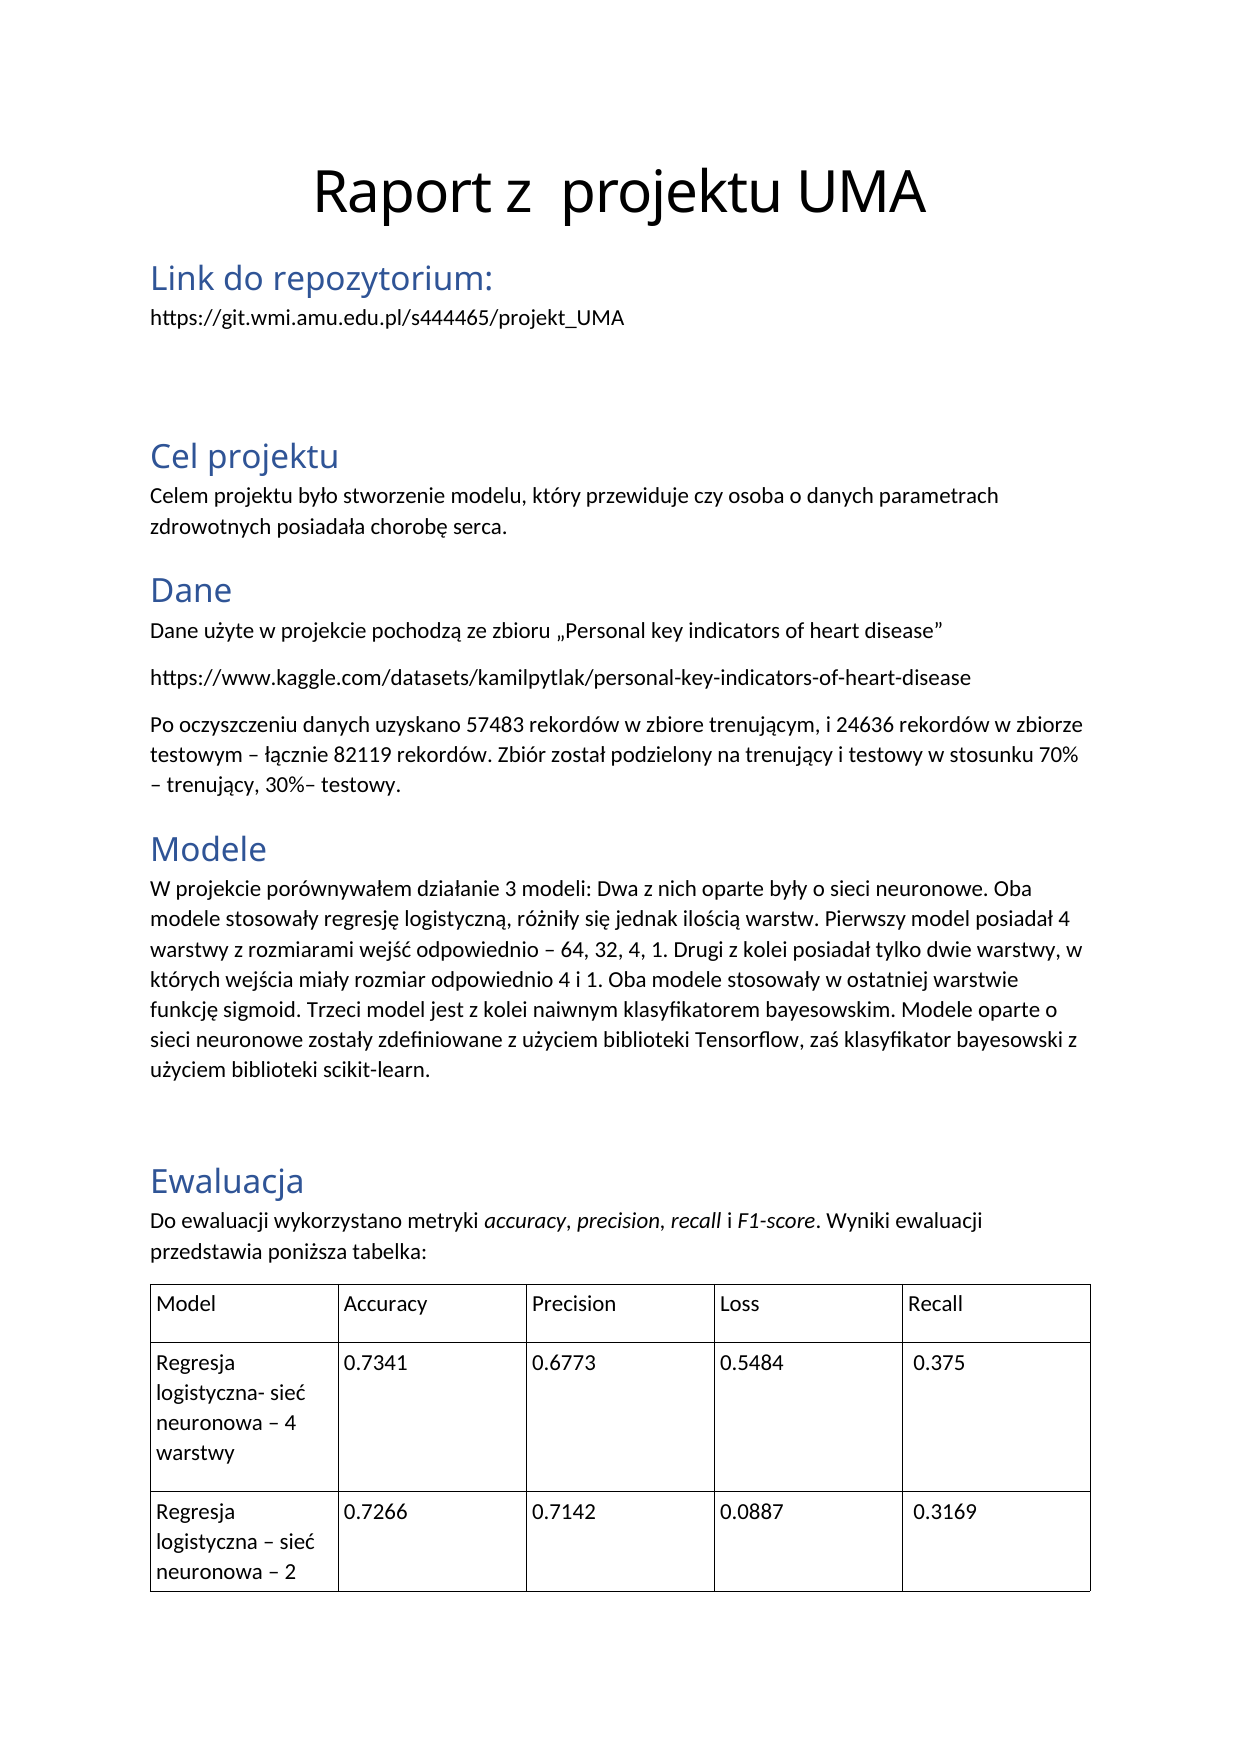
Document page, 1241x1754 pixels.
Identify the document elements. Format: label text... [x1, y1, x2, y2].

text Dane użyte w projekcie pochodzą ze zbioru „Personal key indicators of heart disease” [150, 616, 1090, 644]
table_header Accuracy [339, 1285, 526, 1342]
table_header Loss [715, 1285, 902, 1342]
text W projekcie porównywałem działanie 3 modeli: Dwa z nich oparte były o sieci neuronowe. Oba modele stosowały regresję logistyczną, różniły się jednak ilością warstw. Pierwszy model posiadał 4 warstwy z rozmiarami wejść odpowiednio – 64, 32, 4, 1. Drugi z kolei posiadał tylko dwie warstwy, w których wejścia miały rozmiar odpowiednio 4 i 1. Oba modele stosowały w ostatniej warstwie funkcję sigmoid. Trzeci model jest z kolei naiwnym klasyfikatorem bayesowskim. Modele oparte o sieci neuronowe zostały zdefiniowane z użyciem biblioteki Tensorflow, zaś klasyfikator bayesowski z użyciem biblioteki scikit-learn. [150, 874, 1090, 1083]
table_header Recall [903, 1285, 1090, 1342]
subtitle Cel projektu [150, 433, 1090, 478]
table_cell 0.7266 [339, 1492, 526, 1591]
table_cell 0.0887 [715, 1492, 902, 1591]
table_cell Regresja logistyczna – sieć neuronowa – 2 [151, 1492, 338, 1591]
table_cell 0.7341 [339, 1343, 526, 1491]
table_header Precision [527, 1285, 714, 1342]
table_cell 0.3169 [903, 1492, 1090, 1591]
text Do ewaluacji wykorzystano metryki accuracy, precision, recall i F1-score. Wyniki ewaluacji przedstawia poniższa tabelka: [150, 1207, 1090, 1265]
table_cell Regresja logistyczna- sieć neuronowa – 4 warstwy [151, 1343, 338, 1491]
text Po oczyszczeniu danych uzyskano 57483 rekordów w zbiore trenującym, i 24636 rekordów w zbiorze testowym – łącznie 82119 rekordów. Zbiór został podzielony na trenujący i testowy w stosunku 70% – trenujący, 30%– testowy. [150, 710, 1090, 798]
table_cell 0.375 [903, 1343, 1090, 1491]
table_cell 0.7142 [527, 1492, 714, 1591]
subtitle Link do repozytorium: [150, 254, 1090, 300]
text https://git.wmi.amu.edu.pl/s444465/projekt_UMA [150, 303, 1090, 331]
title Raport z projektu UMA [150, 150, 1090, 229]
subtitle Ewaluacja [150, 1158, 1090, 1203]
text Celem projektu było stworzenie modelu, który przewiduje czy osoba o danych parametrach zdrowotnych posiadała chorobę serca. [150, 482, 1090, 540]
subtitle Dane [150, 567, 1090, 612]
table_cell 0.6773 [527, 1343, 714, 1491]
table_cell 0.5484 [715, 1343, 902, 1491]
subtitle Modele [150, 825, 1090, 871]
table_header Model [151, 1285, 338, 1342]
text https://www.kaggle.com/datasets/kamilpytlak/personal-key-indicators-of-heart-disease [150, 663, 1090, 691]
